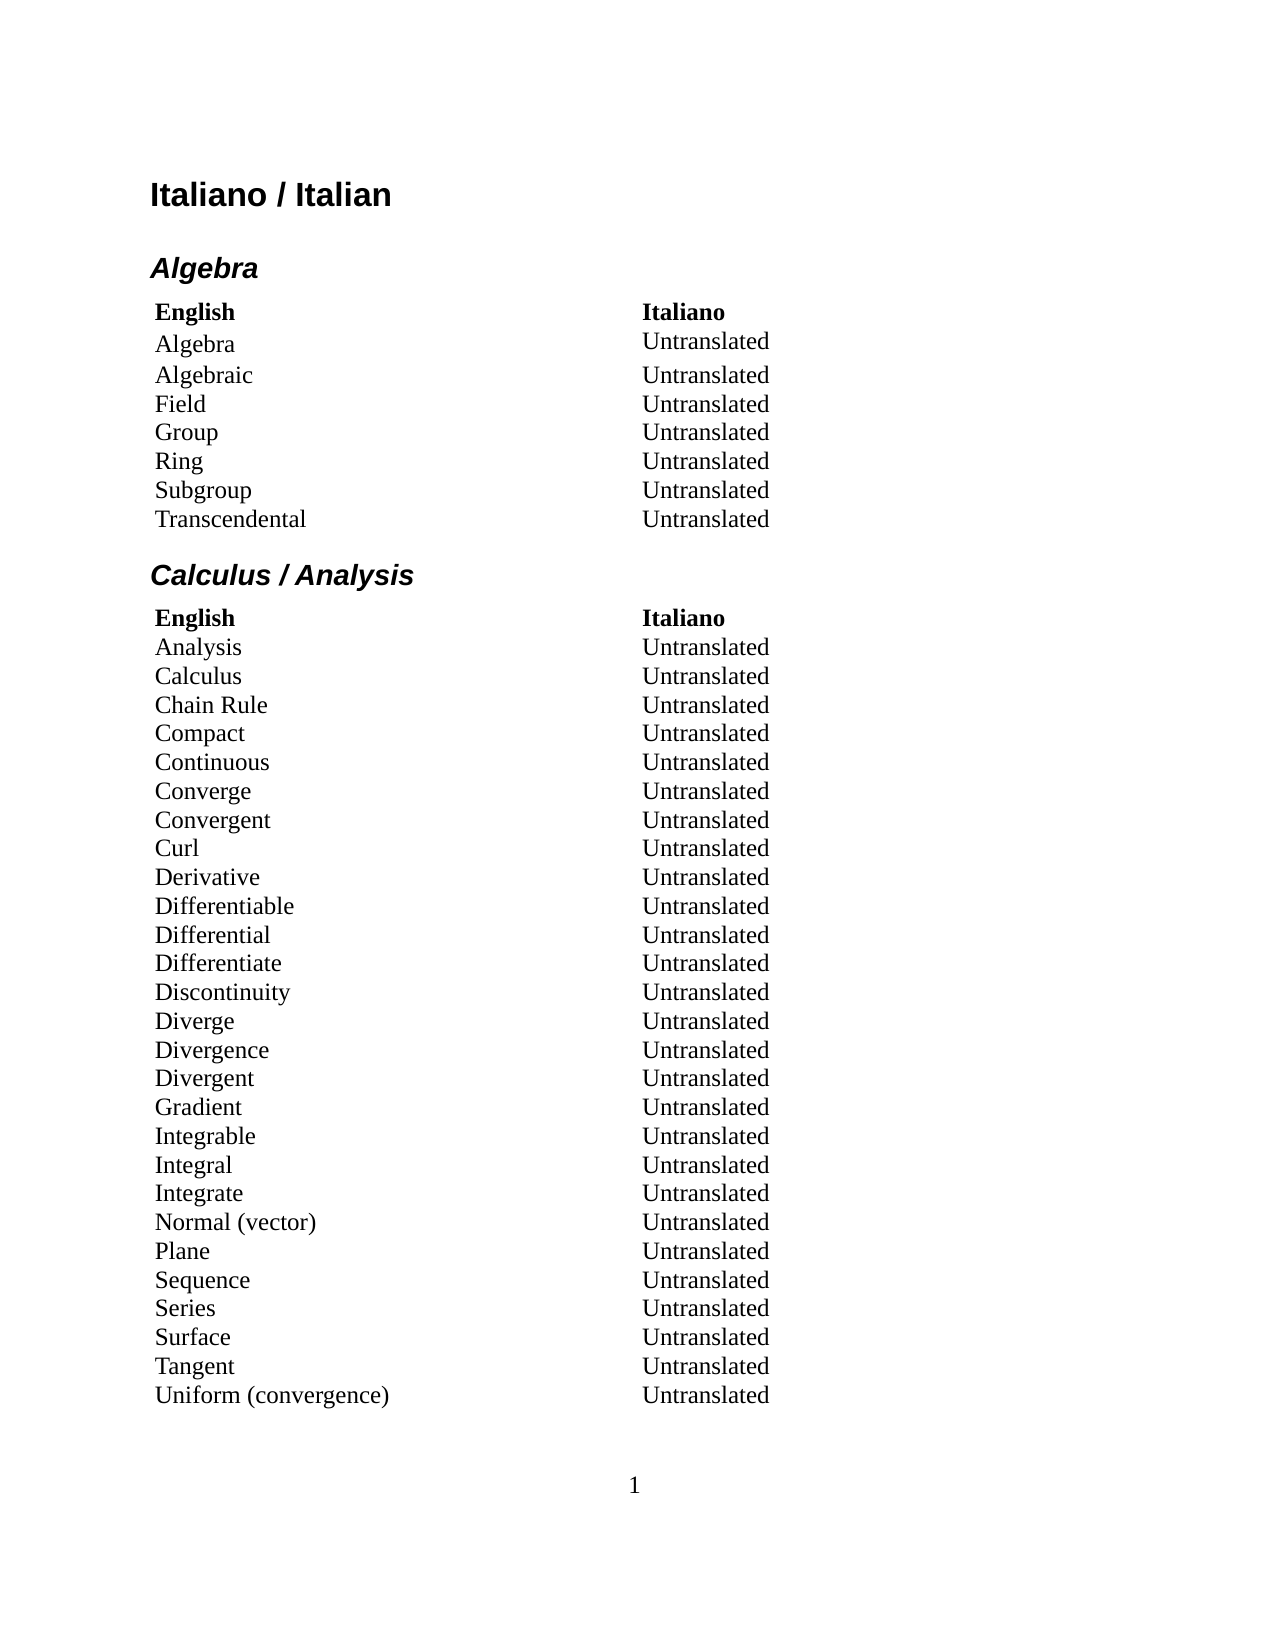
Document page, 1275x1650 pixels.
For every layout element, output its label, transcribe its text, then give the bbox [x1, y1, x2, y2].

table_cell Field [150, 389, 637, 417]
table_cell Continuous [150, 747, 637, 776]
table_cell Untranslated [638, 1265, 1125, 1293]
table_cell Untranslated [638, 1179, 1125, 1207]
table_cell Analysis [150, 632, 637, 661]
table_cell Untranslated [638, 1380, 1125, 1408]
table_cell Untranslated [638, 1064, 1125, 1092]
table_cell Compact [150, 719, 637, 747]
table_cell Calculus [150, 661, 637, 690]
table_cell Tangent [150, 1351, 637, 1380]
table_cell Untranslated [638, 891, 1125, 920]
table_cell Untranslated [638, 805, 1125, 833]
table_header English [150, 604, 637, 632]
table_header Italiano [638, 297, 1125, 326]
table_cell Untranslated [638, 389, 1125, 417]
table_cell Integral [150, 1150, 637, 1178]
table_cell Integrable [150, 1121, 637, 1150]
table_cell Untranslated [638, 1092, 1125, 1121]
table_cell Divergent [150, 1064, 637, 1092]
table_cell Ring [150, 446, 637, 475]
table_cell Sequence [150, 1265, 637, 1293]
table_cell Untranslated [638, 1207, 1125, 1236]
table_cell Untranslated [638, 1150, 1125, 1178]
table_cell Integrate [150, 1179, 637, 1207]
table_cell Untranslated [638, 326, 1125, 360]
table_cell Series [150, 1294, 637, 1322]
table_cell Untranslated [638, 834, 1125, 862]
table_header Italiano [638, 604, 1125, 632]
table_cell Differentiate [150, 949, 637, 977]
table_cell Untranslated [638, 632, 1125, 661]
table_cell Differentiable [150, 891, 637, 920]
table_cell Derivative [150, 862, 637, 891]
table_cell Discontinuity [150, 977, 637, 1006]
table_cell Transcendental [150, 504, 637, 532]
table_cell Untranslated [638, 418, 1125, 446]
table_cell Untranslated [638, 504, 1125, 532]
table_cell Untranslated [638, 747, 1125, 776]
table_cell Untranslated [638, 446, 1125, 475]
table_cell Untranslated [638, 1236, 1125, 1265]
table_cell Differential [150, 920, 637, 948]
table_cell Uniform (convergence) [150, 1380, 637, 1408]
table_cell Gradient [150, 1092, 637, 1121]
table_cell Untranslated [638, 661, 1125, 690]
table_cell Untranslated [638, 1006, 1125, 1035]
table_cell Group [150, 418, 637, 446]
subtitle Calculus / Analysis [150, 557, 1125, 591]
table_cell Untranslated [638, 719, 1125, 747]
table_cell Untranslated [638, 360, 1125, 389]
subtitle Italiano / Italian [150, 175, 1125, 214]
table_cell Untranslated [638, 776, 1125, 805]
table_cell ﻿Algebra [150, 326, 637, 360]
table_cell Normal (vector) [150, 1207, 637, 1236]
table_header English [150, 297, 637, 326]
table_cell Chain Rule [150, 690, 637, 718]
table_cell Untranslated [638, 1121, 1125, 1150]
table_cell Converge [150, 776, 637, 805]
table_cell Convergent [150, 805, 637, 833]
table_cell Untranslated [638, 475, 1125, 504]
table_cell Untranslated [638, 1351, 1125, 1380]
table_cell Untranslated [638, 690, 1125, 718]
table_cell Subgroup [150, 475, 637, 504]
table_cell Untranslated [638, 862, 1125, 891]
table_cell Untranslated [638, 920, 1125, 948]
table_cell Untranslated [638, 1322, 1125, 1351]
table_cell Untranslated [638, 949, 1125, 977]
table_cell Plane [150, 1236, 637, 1265]
table_cell Untranslated [638, 1035, 1125, 1063]
table_cell Divergence [150, 1035, 637, 1063]
table_cell Algebraic [150, 360, 637, 389]
table_cell Diverge [150, 1006, 637, 1035]
table_cell Untranslated [638, 1294, 1125, 1322]
table_cell Curl [150, 834, 637, 862]
table_cell Surface [150, 1322, 637, 1351]
table_cell Untranslated [638, 977, 1125, 1006]
subtitle Algebra [150, 251, 1125, 285]
